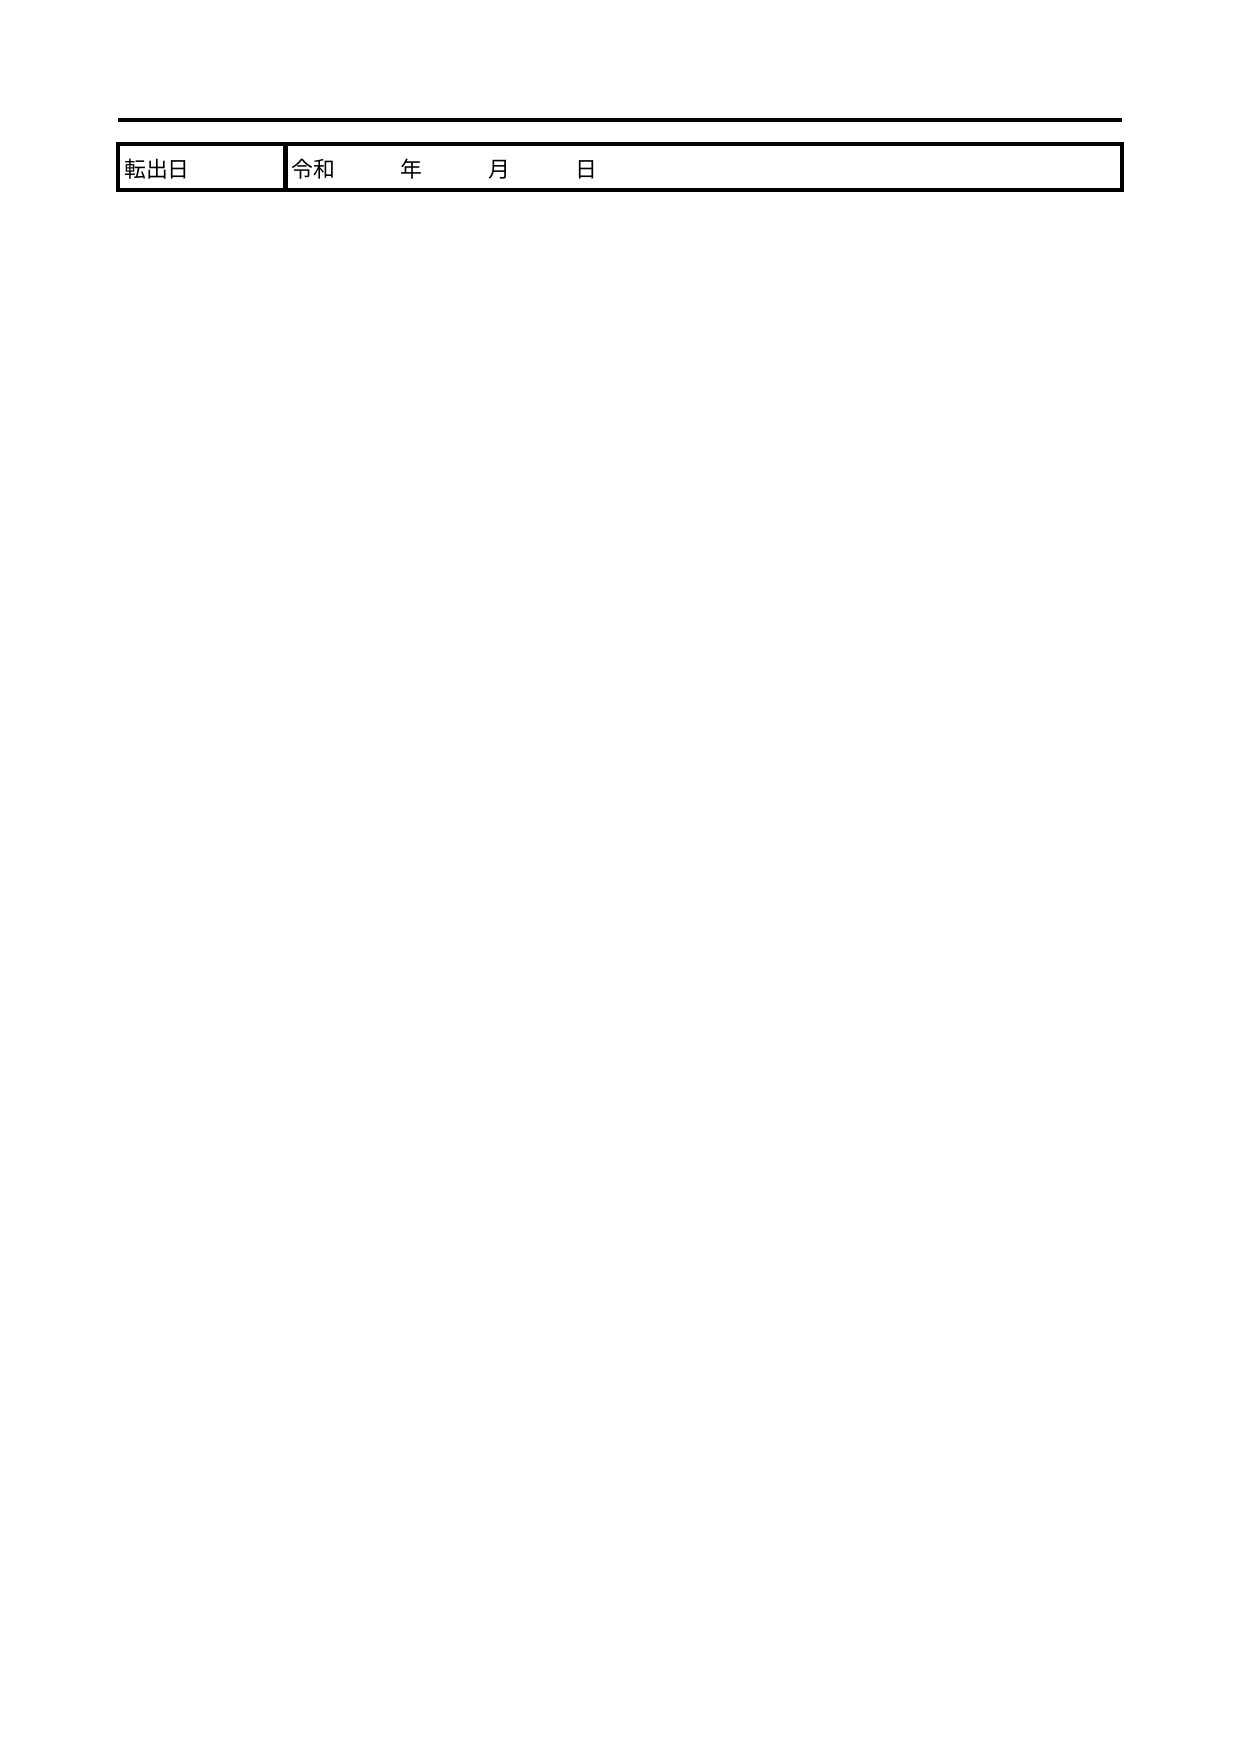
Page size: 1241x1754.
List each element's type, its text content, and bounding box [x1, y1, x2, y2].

table_cell [118, 122, 1122, 142]
table_cell 令和 年 月 日 [288, 146, 1120, 188]
table_cell 転出日 [120, 146, 283, 188]
